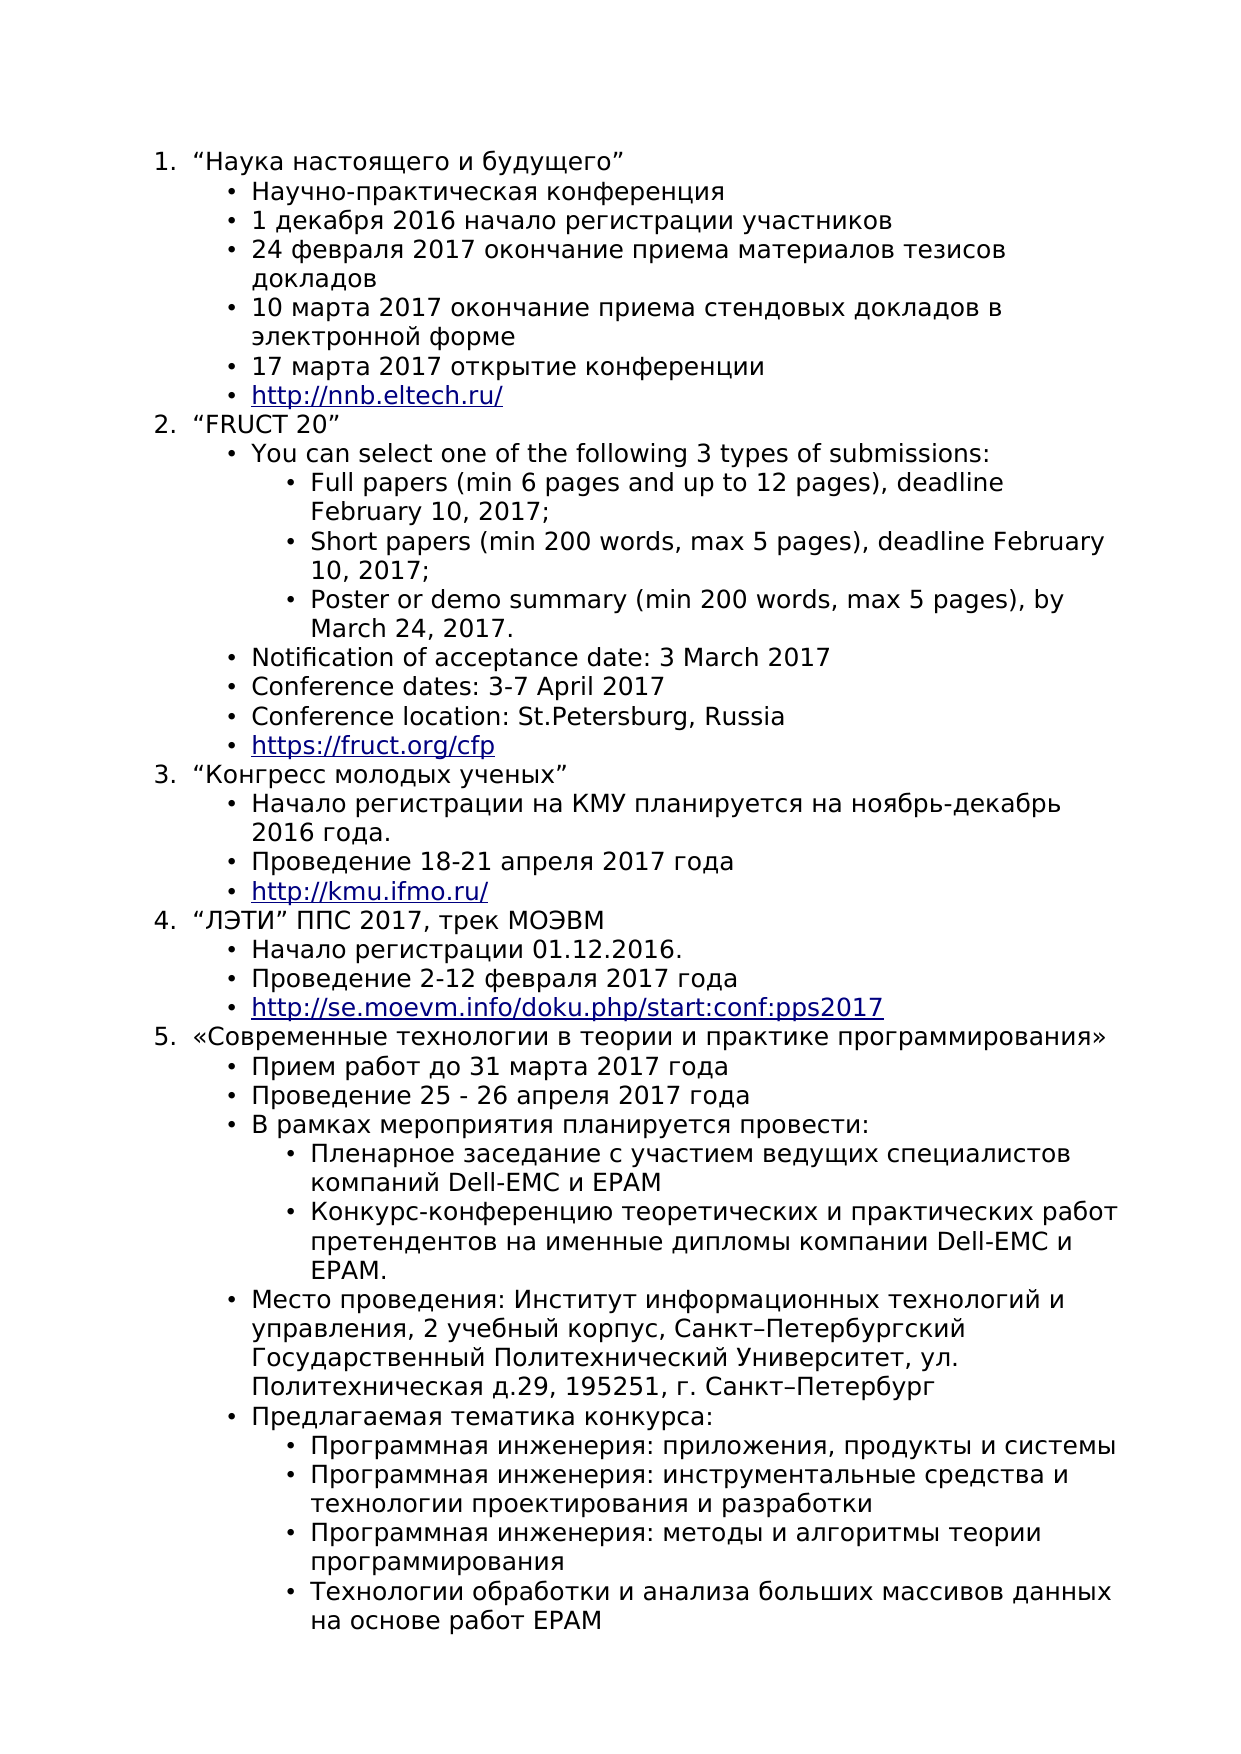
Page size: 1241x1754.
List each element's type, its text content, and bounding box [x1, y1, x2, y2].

list 1 декабря 2016 начало регистрации участников [236, 206, 1122, 235]
list Poster or demo summary (min 200 words, max 5 pages), by March 24, 2017. [295, 585, 1122, 643]
list http://nnb.eltech.ru/ [236, 381, 1122, 410]
list Предлагаемая тематика конкурса: [236, 1402, 1122, 1431]
list “Конгресс молодых ученых” [177, 760, 1122, 789]
list “Наука настоящего и будущего” [177, 148, 1122, 177]
list Программная инженерия: приложения, продукты и системы [295, 1431, 1122, 1460]
list You can select one of the following 3 types of submissions: [236, 439, 1122, 468]
list Full papers (min 6 pages and up to 12 pages), deadline February 10, 2017; [295, 468, 1122, 527]
list http://se.moevm.info/doku.php/start:conf:pps2017 [236, 993, 1122, 1023]
list 10 марта 2017 окончание приема стендовых докладов в электронной форме [236, 293, 1122, 352]
list Short papers (min 200 words, max 5 pages), deadline February 10, 2017; [295, 527, 1122, 585]
list Notification of acceptance date: 3 March 2017 [236, 643, 1122, 673]
list Конкурс-конференцию теоретических и практических работ претендентов на именные дипломы компании Dell-EMC и EPAM. [295, 1198, 1122, 1285]
list Проведение 25 - 26 апреля 2017 года [236, 1081, 1122, 1110]
list 17 марта 2017 открытие конференции [236, 352, 1122, 381]
list Проведение 2-12 февраля 2017 года [236, 964, 1122, 993]
list Технологии обработки и анализа больших массивов данных на основе работ EPAM [295, 1577, 1122, 1635]
list Conference location: St.Petersburg, Russia [236, 702, 1122, 731]
list В рамках мероприятия планируется провести: [236, 1110, 1122, 1139]
list Проведение 18-21 апреля 2017 года [236, 848, 1122, 877]
list Прием работ до 31 марта 2017 года [236, 1052, 1122, 1081]
list https://fruct.org/cfp [236, 731, 1122, 760]
list Место проведения: Институт информационных технологий и управления, 2 учебный корпус, Санкт–Петербургский Государственный Политехнический Университет, ул. Политехническая д.29, 195251, г. Санкт–Петербург [236, 1285, 1122, 1402]
list Программная инженерия: методы и алгоритмы теории программирования [295, 1518, 1122, 1577]
list Conference dates: 3-7 April 2017 [236, 673, 1122, 702]
list Начало регистрации на КМУ планируется на ноябрь-декабрь 2016 года. [236, 789, 1122, 848]
list Научно-практическая конференция [236, 177, 1122, 206]
list «Современные технологии в теории и практике программирования» [177, 1023, 1122, 1052]
list Программная инженерия: инструментальные средства и технологии проектирования и разработки [295, 1460, 1122, 1518]
list Начало регистрации 01.12.2016. [236, 935, 1122, 964]
list 24 февраля 2017 окончание приема материалов тезисов докладов [236, 235, 1122, 293]
list “FRUCT 20” [177, 410, 1122, 439]
list “ЛЭТИ” ППС 2017, трек МОЭВМ [177, 906, 1122, 935]
list http://kmu.ifmo.ru/ [236, 877, 1122, 906]
list Пленарное заседание с участием ведущих специалистов компаний Dell-EMC и EPAM [295, 1139, 1122, 1198]
